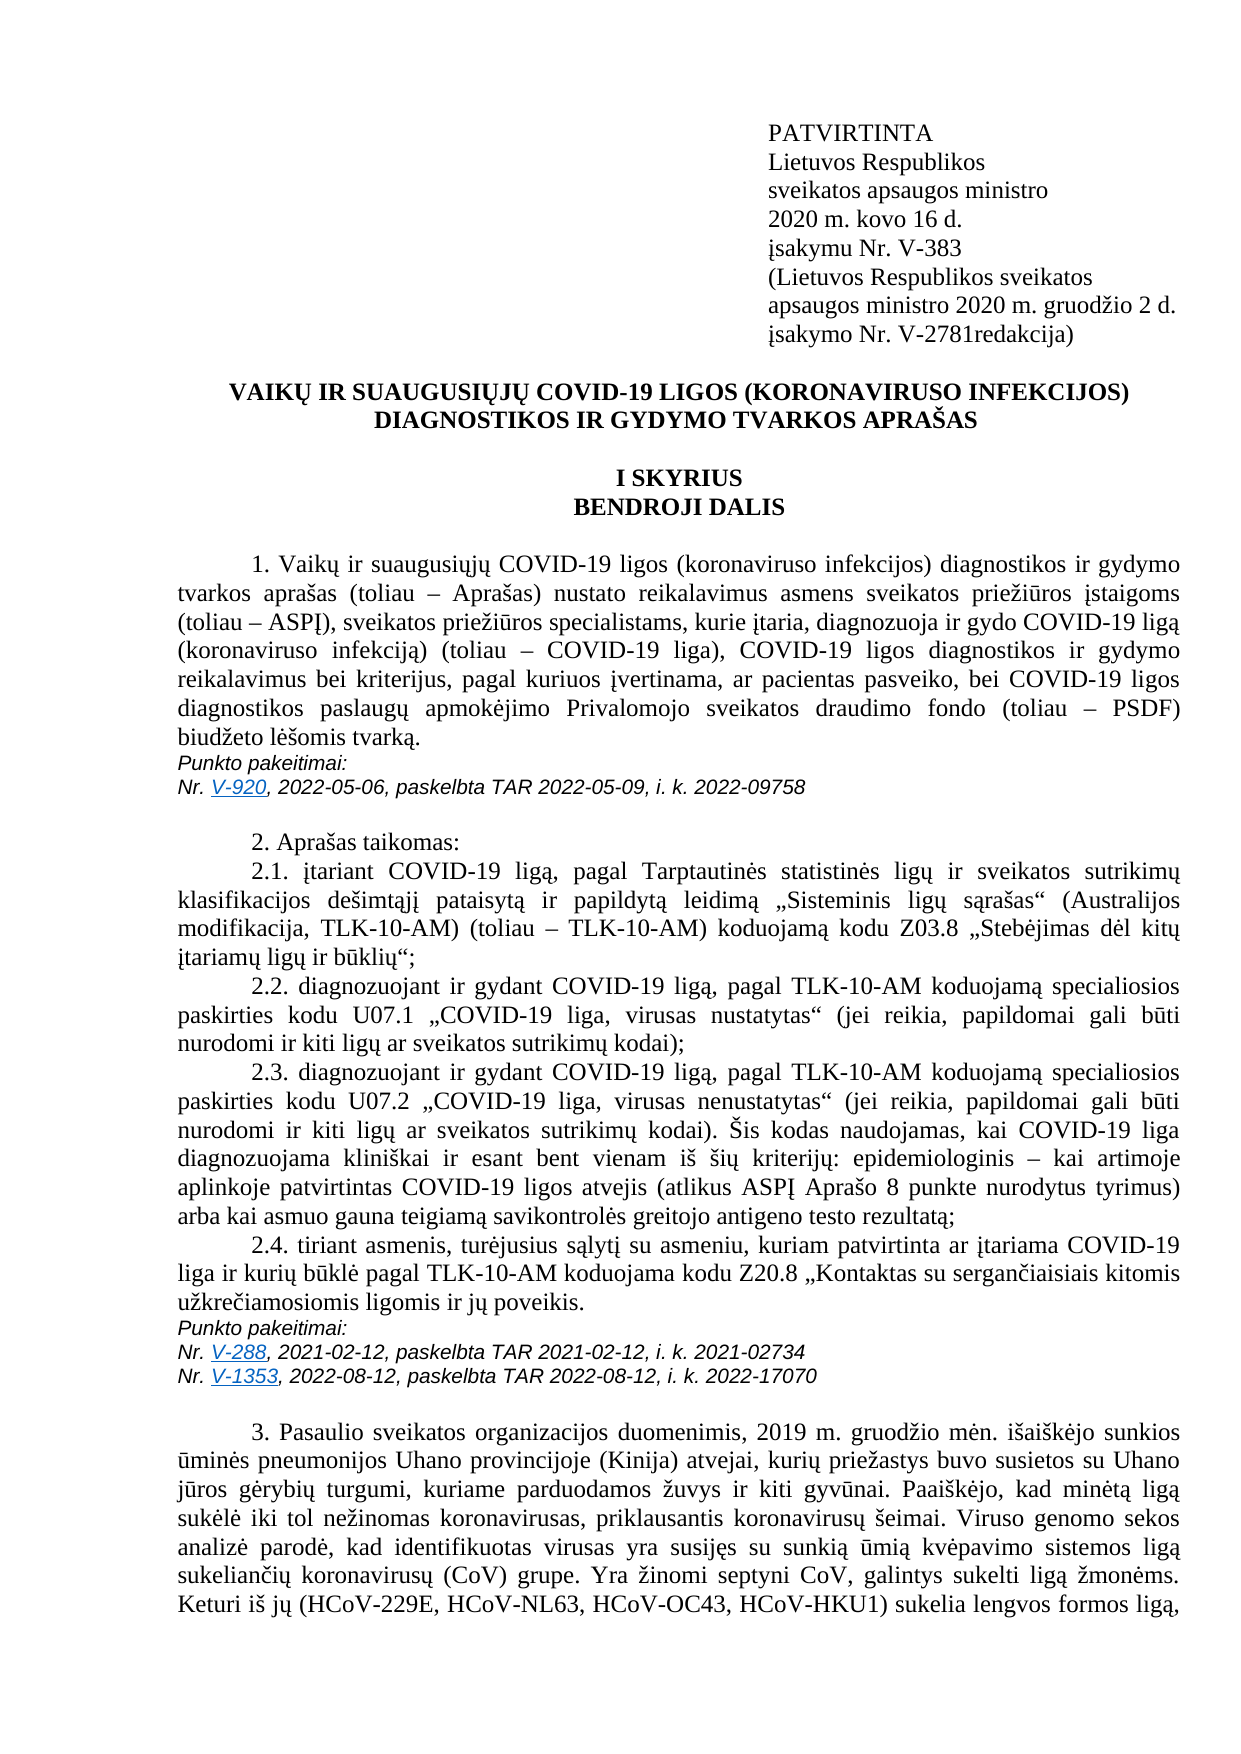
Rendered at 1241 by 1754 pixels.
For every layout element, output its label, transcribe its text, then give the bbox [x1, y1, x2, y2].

text Punkto pakeitimai: [177, 751, 1181, 774]
text įsakymu Nr. V-383 [177, 233, 1181, 262]
text 2020 m. kovo 16 d. [177, 204, 1181, 233]
text (Lietuvos Respublikos sveikatos [177, 262, 1181, 291]
text Nr. V-1353, 2022-08-12, paskelbta TAR 2022-08-12, i. k. 2022-17070 [177, 1364, 1181, 1388]
text sveikatos apsaugos ministro [177, 176, 1181, 204]
text BENDROJI DALIS [177, 492, 1181, 521]
text įsakymo Nr. V-2781redakcija) [177, 319, 1181, 348]
text 2.1. įtariant COVID-19 ligą, pagal Tarptautinės statistinės ligų ir sveikatos sutrikimų klasifikacijos dešimtąjį pataisytą ir papildytą leidimą „Sisteminis ligų sąrašas“ (Australijos modifikacija, TLK-10-AM) (toliau – TLK-10-AM) koduojamą kodu Z03.8 „Stebėjimas dėl kitų įtariamų ligų ir būklių“; [177, 856, 1181, 971]
text 3. Pasaulio sveikatos organizacijos duomenimis, 2019 m. gruodžio mėn. išaiškėjo sunkios ūminės pneumonijos Uhano provincijoje (Kinija) atvejai, kurių priežastys buvo susietos su Uhano jūros gėrybių turgumi, kuriame parduodamos žuvys ir kiti gyvūnai. Paaiškėjo, kad minėtą ligą sukėlė iki tol nežinomas koronavirusas, priklausantis koronavirusų šeimai. Viruso genomo sekos analizė parodė, kad identifikuotas virusas yra susijęs su sunkią ūmią kvėpavimo sistemos ligą sukeliančių koronavirusų (CoV) grupe. Yra žinomi septyni CoV, galintys sukelti ligą žmonėms. Keturi iš jų (HCoV-229E, HCoV-NL63, HCoV-OC43, HCoV-HKU1) sukelia lengvos formos ligą, [177, 1417, 1181, 1618]
text VAIKŲ IR SUAUGUSIŲJŲ COVID-19 LIGOS (KORONAVIRUSO INFEKCIJOS) DIAGNOSTIKOS IR GYDYMO TVARKOS APRAŠAS [177, 377, 1181, 434]
text apsaugos ministro 2020 m. gruodžio 2 d. [177, 291, 1181, 319]
text Lietuvos Respublikos [177, 147, 1181, 176]
text I SKYRIUS [177, 463, 1181, 492]
text 2.4. tiriant asmenis, turėjusius sąlytį su asmeniu, kuriam patvirtinta ar įtariama COVID-19 liga ir kurių būklė pagal TLK-10-AM koduojama kodu Z20.8 „Kontaktas su sergančiaisiais kitomis užkrečiamosiomis ligomis ir jų poveikis. [177, 1230, 1181, 1316]
text Punkto pakeitimai: [177, 1316, 1181, 1340]
text 2. Aprašas taikomas: [177, 827, 1181, 856]
text 2.3. diagnozuojant ir gydant COVID-19 ligą, pagal TLK-10-AM koduojamą specialiosios paskirties kodu U07.2 „COVID-19 liga, virusas nenustatytas“ (jei reikia, papildomai gali būti nurodomi ir kiti ligų ar sveikatos sutrikimų kodai). Šis kodas naudojamas, kai COVID-19 liga diagnozuojama kliniškai ir esant bent vienam iš šių kriterijų: epidemiologinis – kai artimoje aplinkoje patvirtintas COVID-19 ligos atvejis (atlikus ASPĮ Aprašo 8 punkte nurodytus tyrimus) arba kai asmuo gauna teigiamą savikontrolės greitojo antigeno testo rezultatą; [177, 1057, 1181, 1230]
text Nr. V-288, 2021-02-12, paskelbta TAR 2021-02-12, i. k. 2021-02734 [177, 1340, 1181, 1364]
text 1. Vaikų ir suaugusiųjų COVID-19 ligos (koronaviruso infekcijos) diagnostikos ir gydymo tvarkos aprašas (toliau – Aprašas) nustato reikalavimus asmens sveikatos priežiūros įstaigoms (toliau – ASPĮ), sveikatos priežiūros specialistams, kurie įtaria, diagnozuoja ir gydo COVID-19 ligą (koronaviruso infekciją) (toliau – COVID-19 liga), COVID-19 ligos diagnostikos ir gydymo reikalavimus bei kriterijus, pagal kuriuos įvertinama, ar pacientas pasveiko, bei COVID-19 ligos diagnostikos paslaugų apmokėjimo Privalomojo sveikatos draudimo fondo (toliau – PSDF) biudžeto lėšomis tvarką. [177, 549, 1181, 751]
text PATVIRTINTA [177, 118, 1181, 147]
text 2.2. diagnozuojant ir gydant COVID-19 ligą, pagal TLK-10-AM koduojamą specialiosios paskirties kodu U07.1 „COVID-19 liga, virusas nustatytas“ (jei reikia, papildomai gali būti nurodomi ir kiti ligų ar sveikatos sutrikimų kodai); [177, 971, 1181, 1057]
text Nr. V-920, 2022-05-06, paskelbta TAR 2022-05-09, i. k. 2022-09758 [177, 774, 1181, 798]
